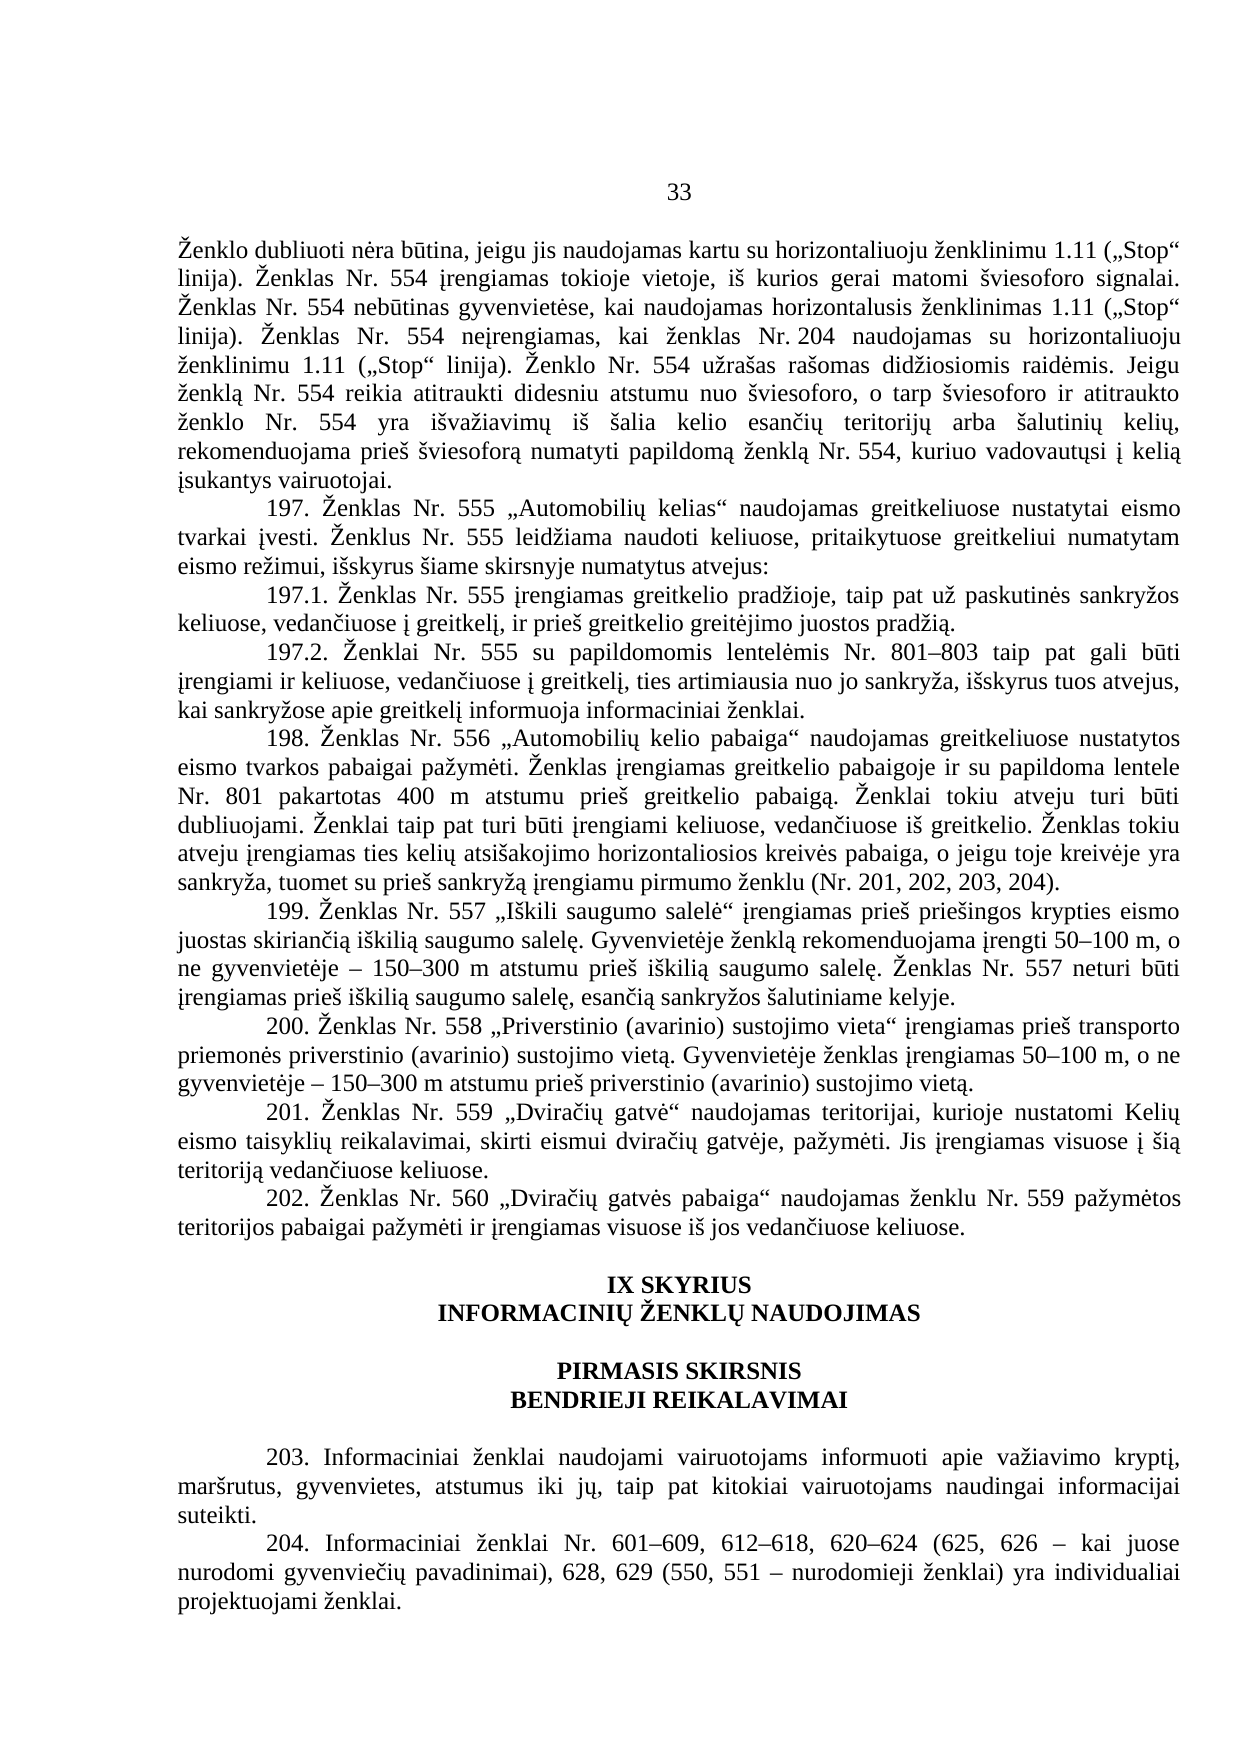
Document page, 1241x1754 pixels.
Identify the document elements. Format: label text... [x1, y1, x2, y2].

text 200. Ženklas Nr. 558 „Priverstinio (avarinio) sustojimo vieta“ įrengiamas prieš transporto priemonės priverstinio (avarinio) sustojimo vietą. Gyvenvietėje ženklas įrengiamas 50–100 m, o ne gyvenvietėje – 150–300 m atstumu prieš priverstinio (avarinio) sustojimo vietą. [177, 1011, 1181, 1097]
text 197. Ženklas Nr. 555 „Automobilių kelias“ naudojamas greitkeliuose nustatytai eismo tvarkai įvesti. Ženklus Nr. 555 leidžiama naudoti keliuose, pritaikytuose greitkeliui numatytam eismo režimui, išskyrus šiame skirsnyje numatytus atvejus: [177, 493, 1181, 580]
text 204. Informaciniai ženklai Nr. 601–609, 612–618, 620–624 (625, 626 – kai juose nurodomi gyvenviečių pavadinimai), 628, 629 (550, 551 – nurodomieji ženklai) yra individualiai projektuojami ženklai. [177, 1528, 1181, 1615]
text 198. Ženklas Nr. 556 „Automobilių kelio pabaiga“ naudojamas greitkeliuose nustatytos eismo tvarkos pabaigai pažymėti. Ženklas įrengiamas greitkelio pabaigoje ir su papildoma lentele Nr. 801 pakartotas 400 m atstumu prieš greitkelio pabaigą. Ženklai tokiu atveju turi būti dubliuojami. Ženklai taip pat turi būti įrengiami keliuose, vedančiuose iš greitkelio. Ženklas tokiu atveju įrengiamas ties kelių atsišakojimo horizontaliosios kreivės pabaiga, o jeigu toje kreivėje yra sankryža, tuomet su prieš sankryžą įrengiamu pirmumo ženklu (Nr. 201, 202, 203, 204). [177, 723, 1181, 896]
text Ženklo dubliuoti nėra būtina, jeigu jis naudojamas kartu su horizontaliuoju ženklinimu 1.11 („Stop“ linija). Ženklas Nr. 554 įrengiamas tokioje vietoje, iš kurios gerai matomi šviesoforo signalai. Ženklas Nr. 554 nebūtinas gyvenvietėse, kai naudojamas horizontalusis ženklinimas 1.11 („Stop“ linija). Ženklas Nr. 554 neįrengiamas, kai ženklas Nr. 204 naudojamas su horizontaliuoju ženklinimu 1.11 („Stop“ linija). Ženklo Nr. 554 užrašas rašomas didžiosiomis raidėmis. Jeigu ženklą Nr. 554 reikia atitraukti didesniu atstumu nuo šviesoforo, o tarp šviesoforo ir atitraukto ženklo Nr. 554 yra išvažiavimų iš šalia kelio esančių teritorijų arba šalutinių kelių, rekomenduojama prieš šviesoforą numatyti papildomą ženklą Nr. 554, kuriuo vadovautųsi į kelią įsukantys vairuotojai. [177, 235, 1181, 493]
text IX SKYRIUS [177, 1270, 1181, 1298]
text 197.2. Ženklai Nr. 555 su papildomomis lentelėmis Nr. 801–803 taip pat gali būti įrengiami ir keliuose, vedančiuose į greitkelį, ties artimiausia nuo jo sankryža, išskyrus tuos atvejus, kai sankryžose apie greitkelį informuoja informaciniai ženklai. [177, 637, 1181, 723]
text 201. Ženklas Nr. 559 „Dviračių gatvė“ naudojamas teritorijai, kurioje nustatomi Kelių eismo taisyklių reikalavimai, skirti eismui dviračių gatvėje, pažymėti. Jis įrengiamas visuose į šią teritoriją vedančiuose keliuose. [177, 1097, 1181, 1183]
text 199. Ženklas Nr. 557 „Iškili saugumo salelė“ įrengiamas prieš priešingos krypties eismo juostas skiriančią iškilią saugumo salelę. Gyvenvietėje ženklą rekomenduojama įrengti 50–100 m, o ne gyvenvietėje – 150–300 m atstumu prieš iškilią saugumo salelę. Ženklas Nr. 557 neturi būti įrengiamas prieš iškilią saugumo salelę, esančią sankryžos šalutiniame kelyje. [177, 896, 1181, 1011]
text BENDRIEJI REIKALAVIMAI [177, 1385, 1181, 1413]
text INFORMACINIŲ ŽENKLŲ NAUDOJIMAS [177, 1298, 1181, 1327]
text 202. Ženklas Nr. 560 „Dviračių gatvės pabaiga“ naudojamas ženklu Nr. 559 pažymėtos teritorijos pabaigai pažymėti ir įrengiamas visuose iš jos vedančiuose keliuose. [177, 1183, 1181, 1241]
text 203. Informaciniai ženklai naudojami vairuotojams informuoti apie važiavimo kryptį, maršrutus, gyvenvietes, atstumus iki jų, taip pat kitokiai vairuotojams naudingai informacijai suteikti. [177, 1442, 1181, 1528]
text PIRMASIS SKIRSNIS [177, 1356, 1181, 1385]
text 197.1. Ženklas Nr. 555 įrengiamas greitkelio pradžioje, taip pat už paskutinės sankryžos keliuose, vedančiuose į greitkelį, ir prieš greitkelio greitėjimo juostos pradžią. [177, 580, 1181, 637]
